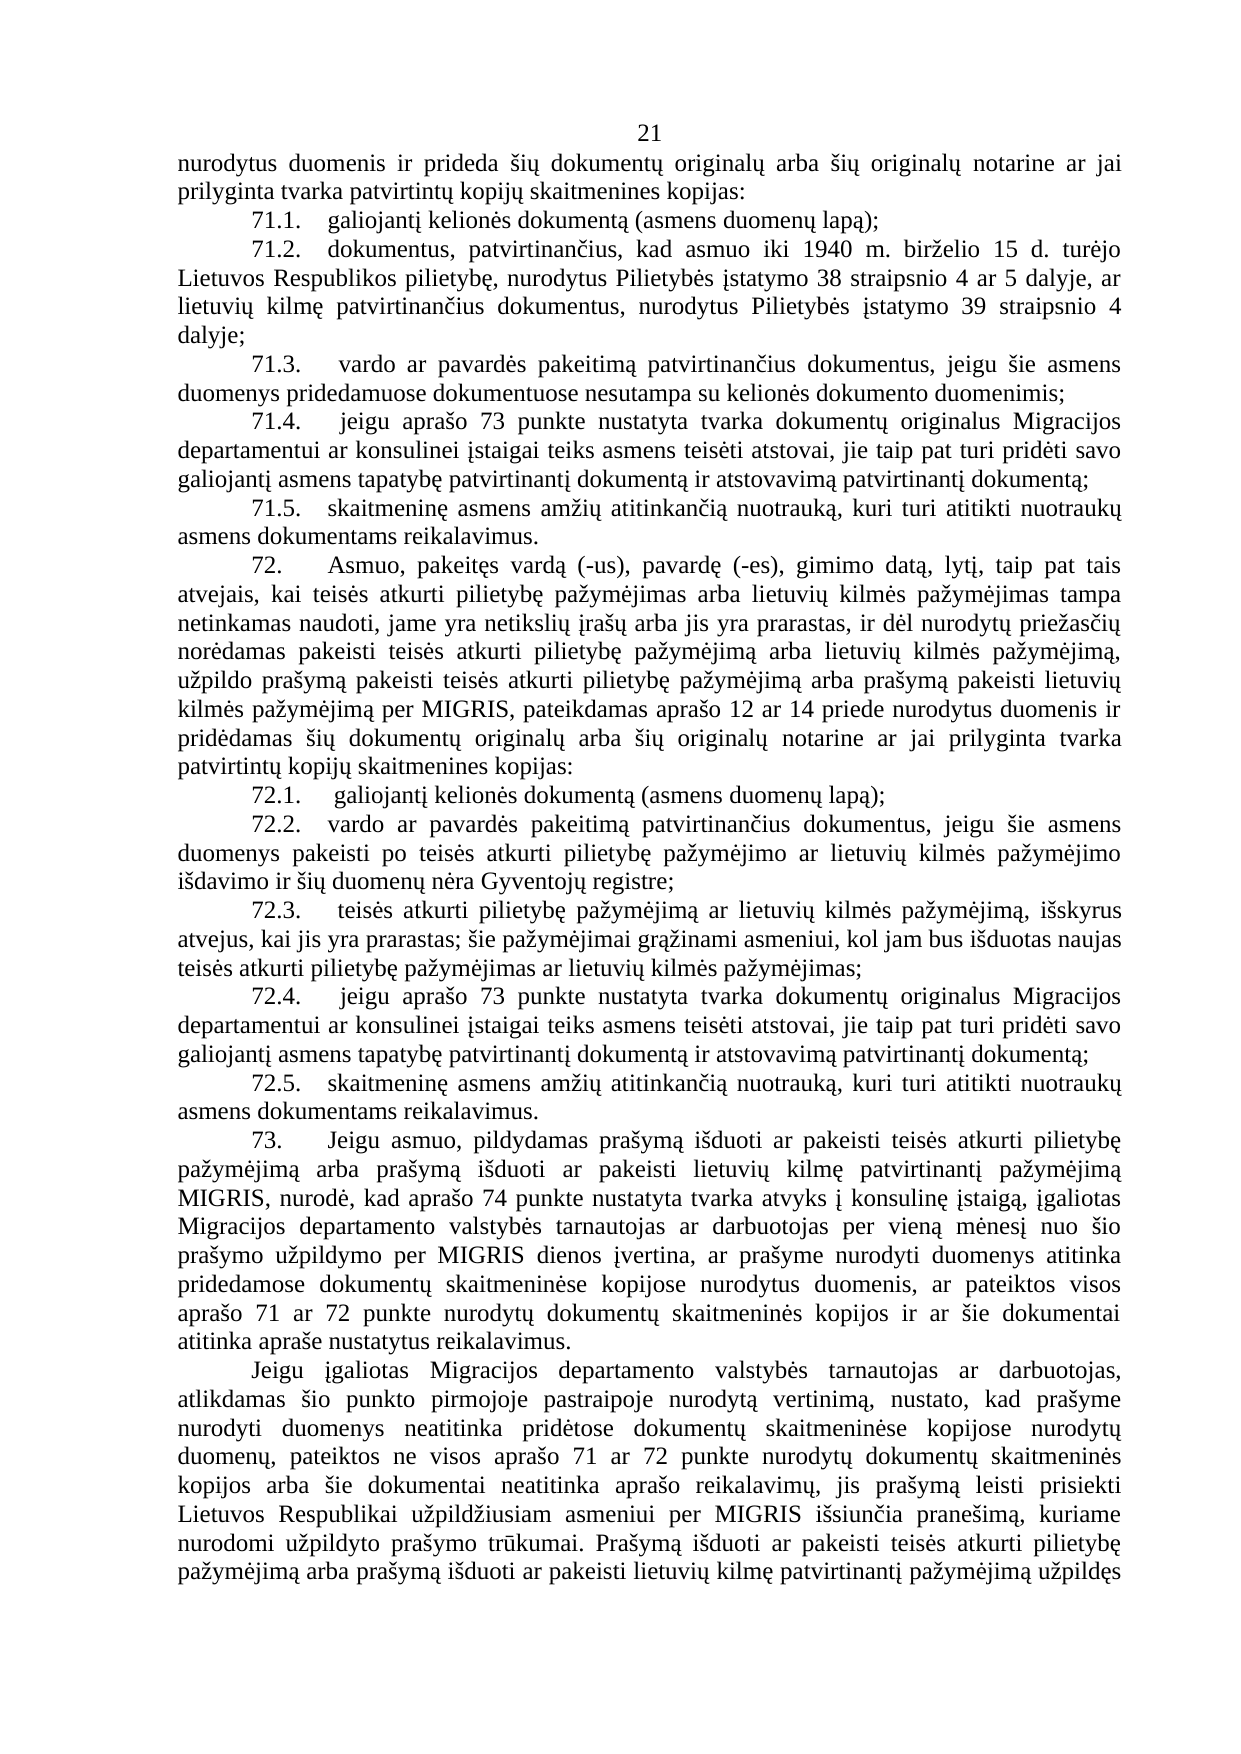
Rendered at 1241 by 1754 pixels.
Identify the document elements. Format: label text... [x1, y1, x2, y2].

text 72.4. jeigu aprašo 73 punkte nustatyta tvarka dokumentų originalus Migracijos departamentui ar konsulinei įstaigai teiks asmens teisėti atstovai, jie taip pat turi pridėti savo galiojantį asmens tapatybę patvirtinantį dokumentą ir atstovavimą patvirtinantį dokumentą; [177, 981, 1122, 1068]
text 72.5. skaitmeninę asmens amžių atitinkančią nuotrauką, kuri turi atitikti nuotraukų asmens dokumentams reikalavimus. [177, 1068, 1122, 1125]
text 73. Jeigu asmuo, pildydamas prašymą išduoti ar pakeisti teisės atkurti pilietybę pažymėjimą arba prašymą išduoti ar pakeisti lietuvių kilmę patvirtinantį pažymėjimą MIGRIS, nurodė, kad aprašo 74 punkte nustatyta tvarka atvyks į konsulinę įstaigą, įgaliotas Migracijos departamento valstybės tarnautojas ar darbuotojas per vieną mėnesį nuo šio prašymo užpildymo per MIGRIS dienos įvertina, ar prašyme nurodyti duomenys atitinka pridedamose dokumentų skaitmeninėse kopijose nurodytus duomenis, ar pateiktos visos aprašo 71 ar 72 punkte nurodytų dokumentų skaitmeninės kopijos ir ar šie dokumentai atitinka apraše nustatytus reikalavimus. [177, 1125, 1122, 1355]
text 72.3. teisės atkurti pilietybę pažymėjimą ar lietuvių kilmės pažymėjimą, išskyrus atvejus, kai jis yra prarastas; šie pažymėjimai grąžinami asmeniui, kol jam bus išduotas naujas teisės atkurti pilietybę pažymėjimas ar lietuvių kilmės pažymėjimas; [177, 895, 1122, 981]
text 72.2. vardo ar pavardės pakeitimą patvirtinančius dokumentus, jeigu šie asmens duomenys pakeisti po teisės atkurti pilietybę pažymėjimo ar lietuvių kilmės pažymėjimo išdavimo ir šių duomenų nėra Gyventojų registre; [177, 809, 1122, 895]
text Jeigu įgaliotas Migracijos departamento valstybės tarnautojas ar darbuotojas, atlikdamas šio punkto pirmojoje pastraipoje nurodytą vertinimą, nustato, kad prašyme nurodyti duomenys neatitinka pridėtose dokumentų skaitmeninėse kopijose nurodytų duomenų, pateiktos ne visos aprašo 71 ar 72 punkte nurodytų dokumentų skaitmeninės kopijos arba šie dokumentai neatitinka aprašo reikalavimų, jis prašymą leisti prisiekti Lietuvos Respublikai užpildžiusiam asmeniui per MIGRIS išsiunčia pranešimą, kuriame nurodomi užpildyto prašymo trūkumai. Prašymą išduoti ar pakeisti teisės atkurti pilietybę pažymėjimą arba prašymą išduoti ar pakeisti lietuvių kilmę patvirtinantį pažymėjimą užpildęs [177, 1355, 1122, 1585]
text 71.5. skaitmeninę asmens amžių atitinkančią nuotrauką, kuri turi atitikti nuotraukų asmens dokumentams reikalavimus. [177, 493, 1122, 550]
text 71.1. galiojantį kelionės dokumentą (asmens duomenų lapą); [177, 205, 1122, 234]
text 71.3. vardo ar pavardės pakeitimą patvirtinančius dokumentus, jeigu šie asmens duomenys pridedamuose dokumentuose nesutampa su kelionės dokumento duomenimis; [177, 349, 1122, 406]
text 71.4. jeigu aprašo 73 punkte nustatyta tvarka dokumentų originalus Migracijos departamentui ar konsulinei įstaigai teiks asmens teisėti atstovai, jie taip pat turi pridėti savo galiojantį asmens tapatybę patvirtinantį dokumentą ir atstovavimą patvirtinantį dokumentą; [177, 406, 1122, 493]
text 72.1. galiojantį kelionės dokumentą (asmens duomenų lapą); [177, 780, 1122, 809]
text 71.2. dokumentus, patvirtinančius, kad asmuo iki 1940 m. birželio 15 d. turėjo Lietuvos Respublikos pilietybę, nurodytus Pilietybės įstatymo 38 straipsnio 4 ar 5 dalyje, ar lietuvių kilmę patvirtinančius dokumentus, nurodytus Pilietybės įstatymo 39 straipsnio 4 dalyje; [177, 234, 1122, 349]
text 72. Asmuo, pakeitęs vardą (-us), pavardę (-es), gimimo datą, lytį, taip pat tais atvejais, kai teisės atkurti pilietybę pažymėjimas arba lietuvių kilmės pažymėjimas tampa netinkamas naudoti, jame yra netikslių įrašų arba jis yra prarastas, ir dėl nurodytų priežasčių norėdamas pakeisti teisės atkurti pilietybę pažymėjimą arba lietuvių kilmės pažymėjimą, užpildo prašymą pakeisti teisės atkurti pilietybę pažymėjimą arba prašymą pakeisti lietuvių kilmės pažymėjimą per MIGRIS, pateikdamas aprašo 12 ar 14 priede nurodytus duomenis ir pridėdamas šių dokumentų originalų arba šių originalų notarine ar jai prilyginta tvarka patvirtintų kopijų skaitmenines kopijas: [177, 550, 1122, 780]
text nurodytus duomenis ir prideda šių dokumentų originalų arba šių originalų notarine ar jai prilyginta tvarka patvirtintų kopijų skaitmenines kopijas: [177, 148, 1122, 205]
